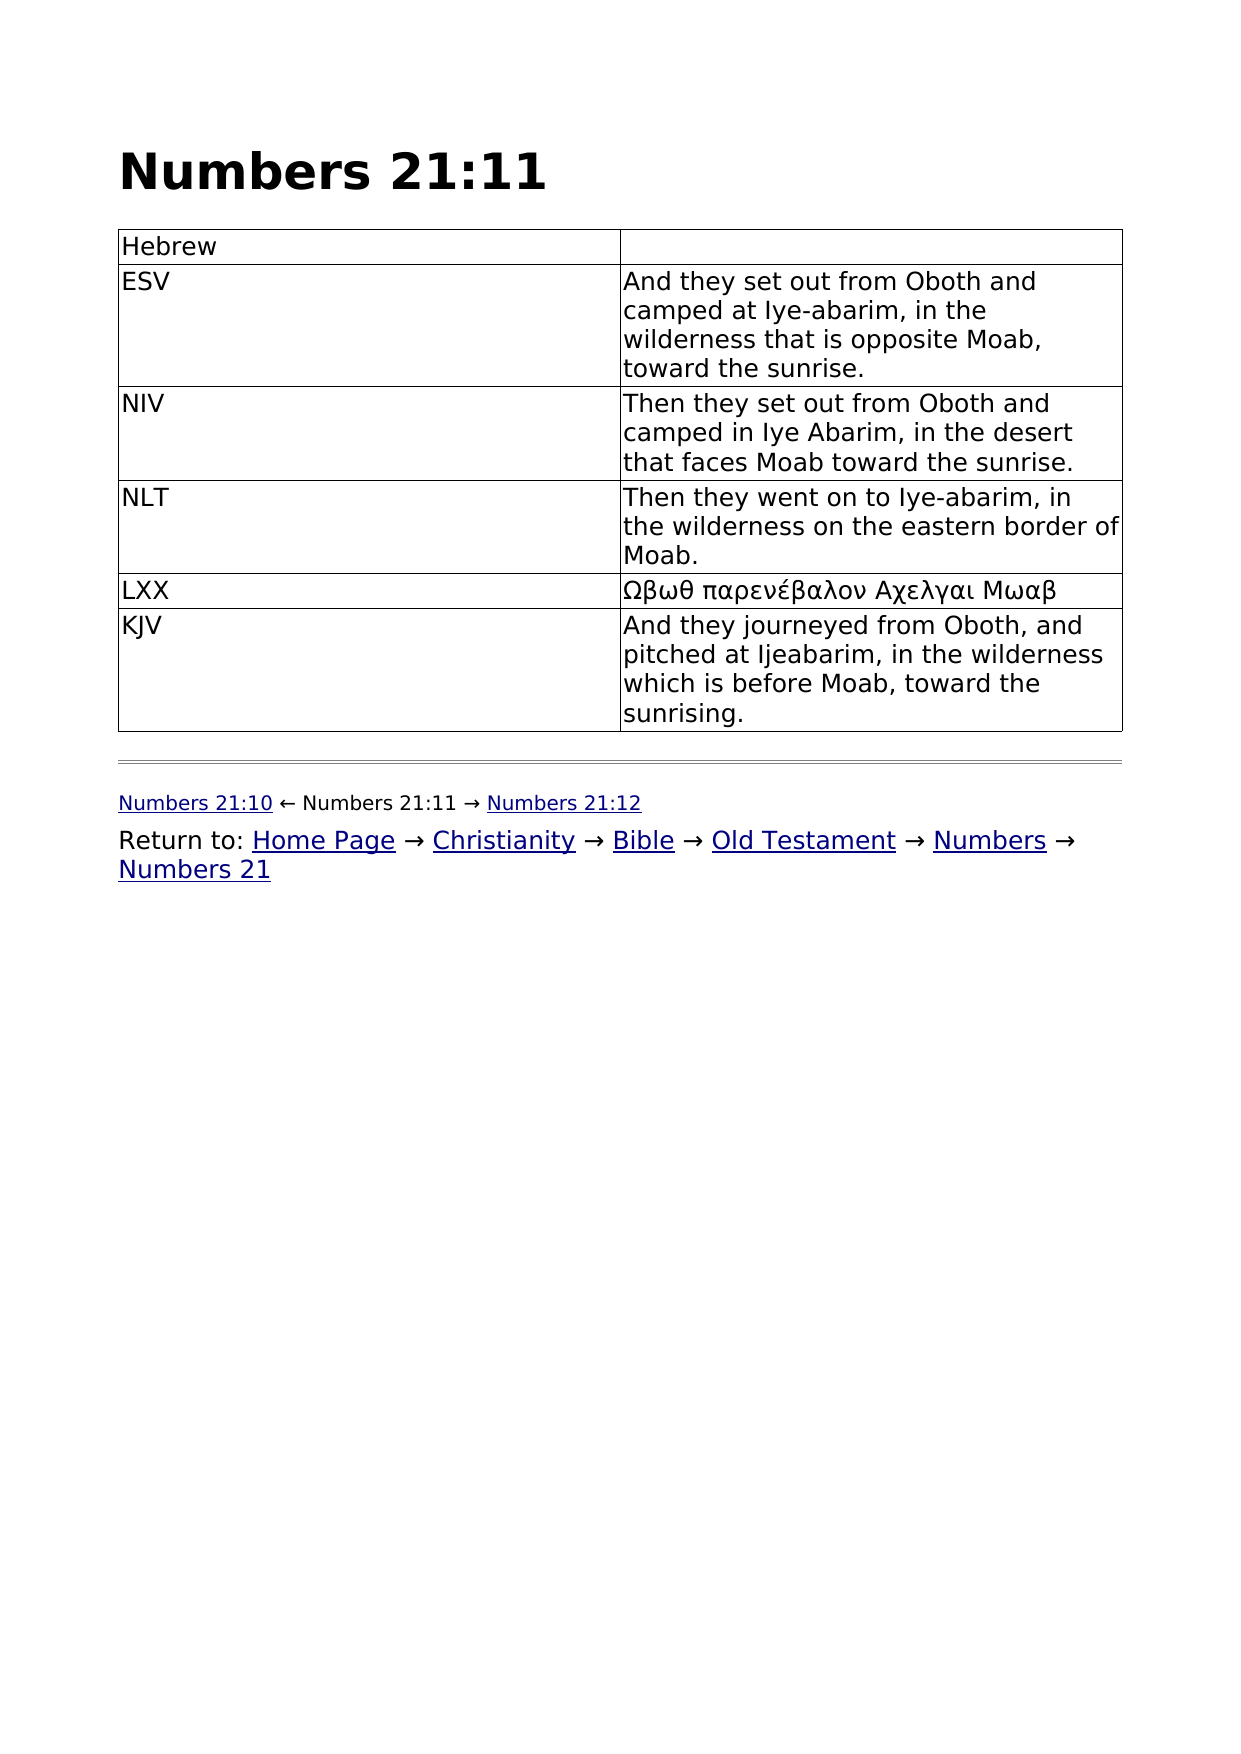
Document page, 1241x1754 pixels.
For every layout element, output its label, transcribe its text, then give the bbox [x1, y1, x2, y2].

text Numbers 21:10 ← Numbers 21:11 → Numbers 21:12 [118, 792, 1122, 826]
subtitle Numbers 21:11 [118, 143, 1122, 201]
text Return to: Home Page → Christianity → Bible → Old Testament → Numbers → Numbers 21 [118, 826, 1122, 884]
table_cell Then they set out from Oboth and camped in Iye Abarim, in the desert that faces Moab toward the sunrise. [621, 387, 1122, 480]
table_header [621, 230, 1122, 264]
table_cell NIV [119, 387, 620, 480]
table_cell And they set out from Oboth and camped at Iye-abarim, in the wilderness that is opposite Moab, toward the sunrise. [621, 265, 1122, 386]
table_cell Then they went on to Iye-abarim, in the wilderness on the eastern border of Moab. [621, 481, 1122, 573]
table_cell KJV [119, 609, 620, 731]
table_cell NLT [119, 481, 620, 573]
table_cell ESV [119, 265, 620, 386]
table_cell And they journeyed from Oboth, and pitched at Ijeabarim, in the wilderness which is before Moab, toward the sunrising. [621, 609, 1122, 731]
table_header Hebrew [119, 230, 620, 264]
table_cell Ωβωθ παρενέβαλον Αχελγαι Μωαβ [621, 574, 1122, 608]
table_cell LXX [119, 574, 620, 608]
